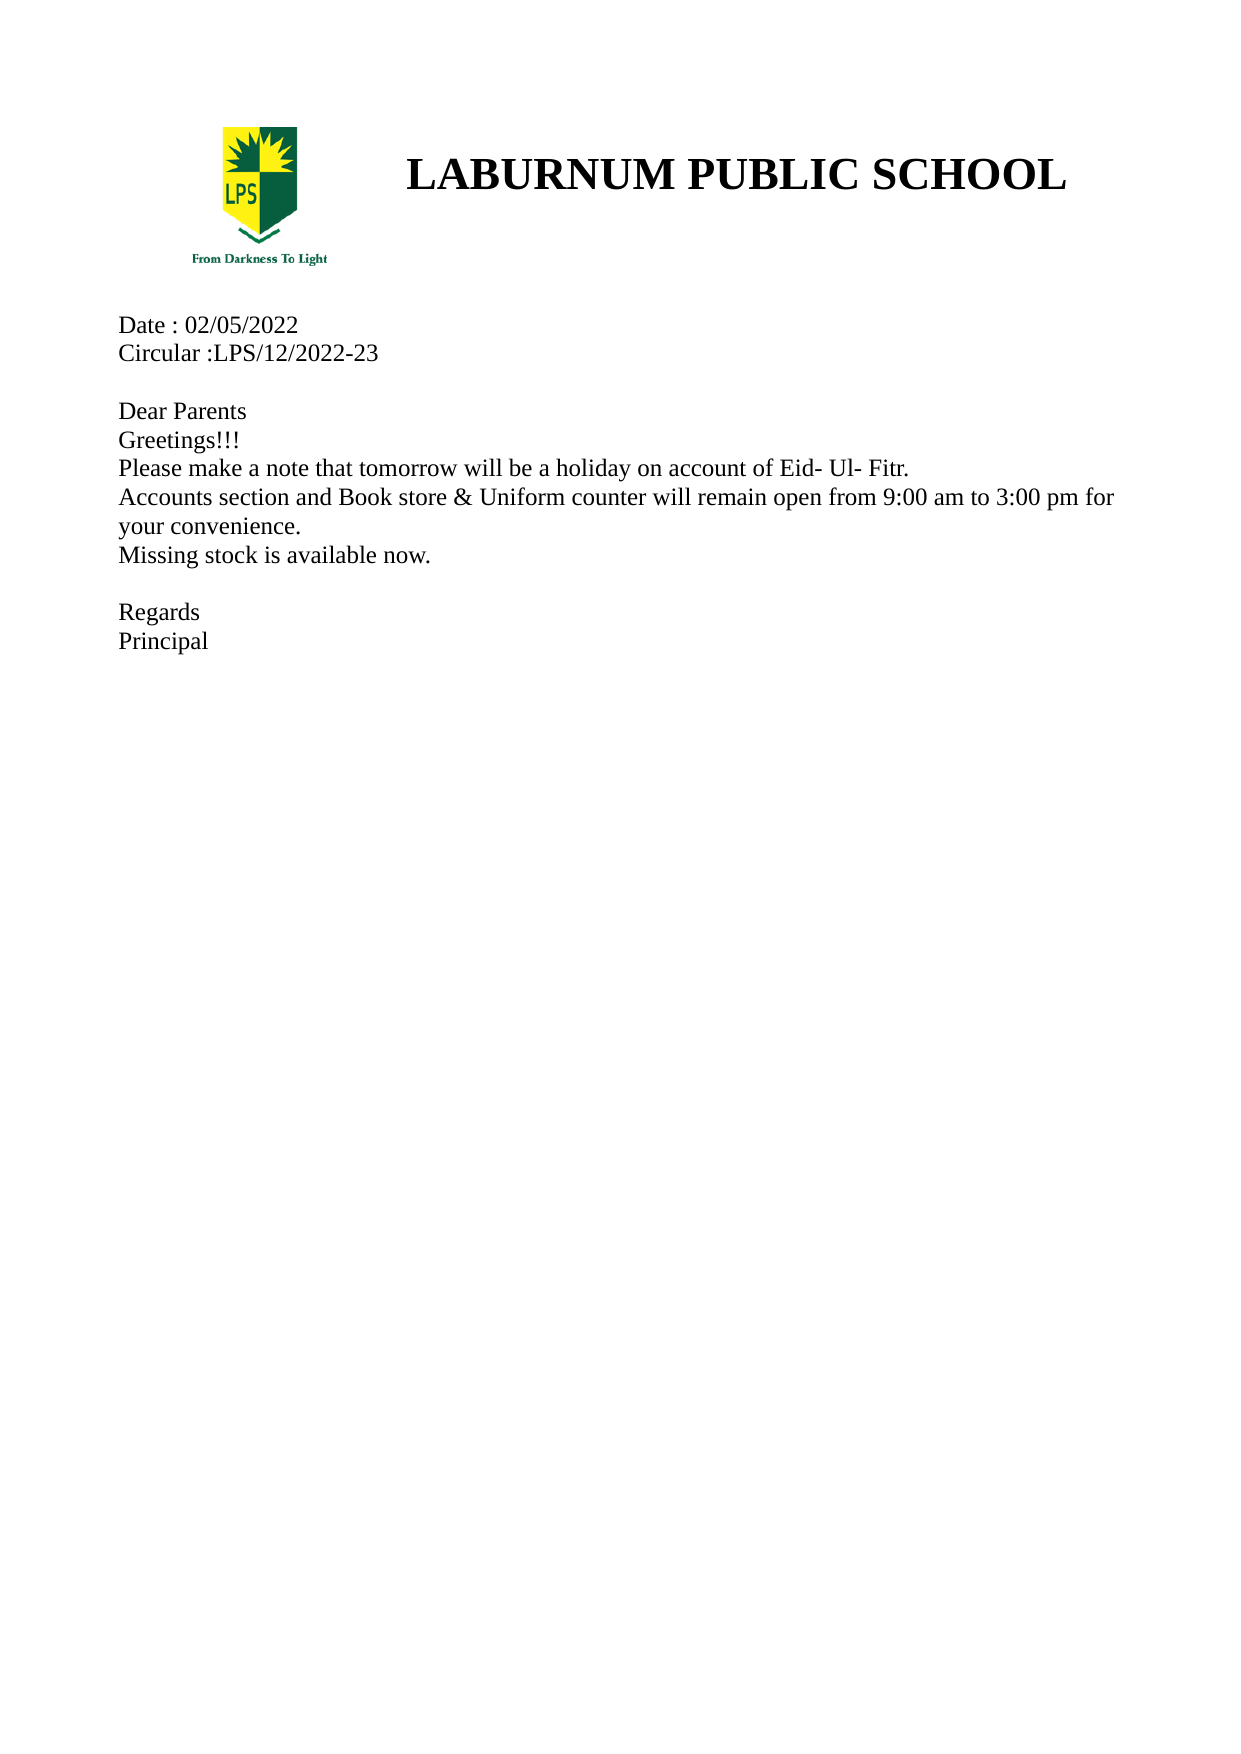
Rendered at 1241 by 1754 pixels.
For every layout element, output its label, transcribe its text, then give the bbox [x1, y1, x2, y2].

text Date : 02/05/2022 Circular :LPS/12/2022-23 [118, 310, 1122, 367]
text Regards Principal [118, 568, 1122, 655]
text Dear Parents Greetings!!! Please make a note that tomorrow will be a holiday on account of Eid- Ul- Fitr. Accounts section and Book store & Uniform counter will remain open from 9:00 am to 3:00 pm for your convenience. Missing stock is available now. [118, 396, 1122, 568]
text [118, 147, 192, 199]
picture [192, 127, 327, 266]
text LABURNUM PUBLIC SCHOOL [327, 147, 1122, 199]
